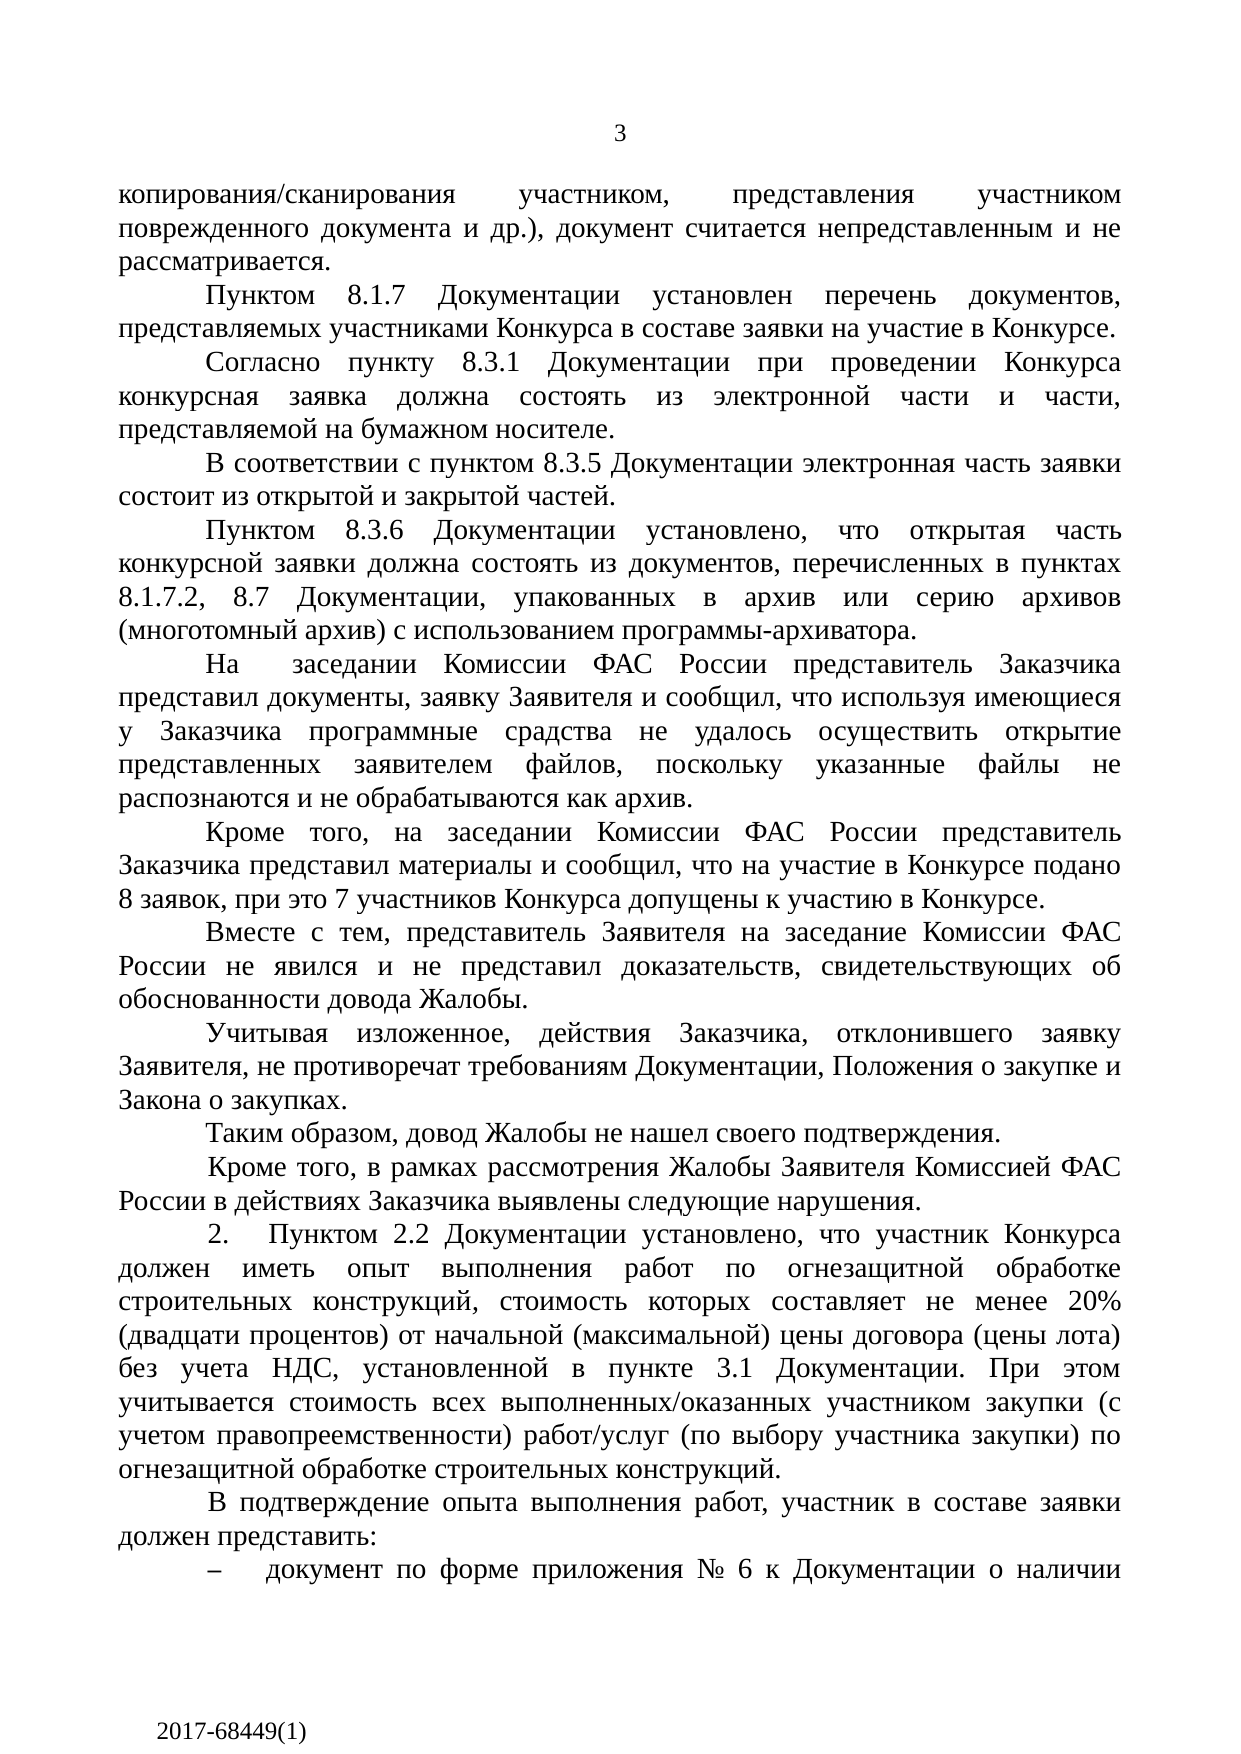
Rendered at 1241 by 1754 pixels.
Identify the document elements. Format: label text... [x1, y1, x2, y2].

list Пунктом 2.2 Документации установлено, что участник Конкурса должен иметь опыт выполнения работ по огнезащитной обработке строительных конструкций, стоимость которых составляет не менее 20% (двадцати процентов) от начальной (максимальной) цены договора (цены лота) без учета НДС, установленной в пункте 3.1 Документации. При этом учитывается стоимость всех выполненных/оказанных участником закупки (с учетом правопреемственности) работ/услуг (по выбору участника закупки) по огнезащитной обработке строительных конструкций. [118, 1216, 1122, 1484]
text Кроме того, на заседании Комиссии ФАС России представитель Заказчика представил материалы и сообщил, что на участие в Конкурсе подано 8 заявок, при это 7 участников Конкурса допущены к участию в Конкурсе. [118, 814, 1122, 914]
text копирования/сканирования участником, представления участником поврежденного документа и др.), документ считается непредставленным и не рассматривается. [118, 176, 1122, 277]
text Согласно пункту 8.3.1 Документации при проведении Конкурса конкурсная заявка должна состоять из электронной части и части, представляемой на бумажном носителе. [118, 344, 1122, 445]
text Вместе с тем, представитель Заявителя на заседание Комиссии ФАС России не явился и не представил доказательств, свидетельствующих об обоснованности довода Жалобы. [118, 914, 1122, 1015]
list документ по форме приложения № 6 к Документации о наличии [118, 1552, 1122, 1585]
text В подтверждение опыта выполнения работ, участник в составе заявки должен представить: [118, 1484, 1122, 1552]
text Кроме того, в рамках рассмотрения Жалобы Заявителя Комиссией ФАС России в действиях Заказчика выявлены следующие нарушения. [118, 1149, 1122, 1216]
text Пунктом 8.1.7 Документации установлен перечень документов, представляемых участниками Конкурса в составе заявки на участие в Конкурсе. [118, 277, 1122, 344]
text В соответствии с пунктом 8.3.5 Документации электронная часть заявки состоит из открытой и закрытой частей. [118, 445, 1122, 512]
text Учитывая изложенное, действия Заказчика, отклонившего заявку Заявителя, не противоречат требованиям Документации, Положения о закупке и Закона о закупках. [118, 1015, 1122, 1116]
text Таким образом, довод Жалобы не нашел своего подтверждения. [118, 1116, 1122, 1149]
text На заседании Комиссии ФАС России представитель Заказчика представил документы, заявку Заявителя и сообщил, что используя имеющиеся у Заказчика программные срадства не удалось осуществить открытие представленных заявителем файлов, поскольку указанные файлы не распознаются и не обрабатываются как архив. [118, 646, 1122, 814]
text Пунктом 8.3.6 Документации установлено, что открытая часть конкурсной заявки должна состоять из документов, перечисленных в пунктах 8.1.7.2, 8.7 Документации, упакованных в архив или серию архивов (многотомный архив) с использованием программы-архиватора. [118, 512, 1122, 646]
